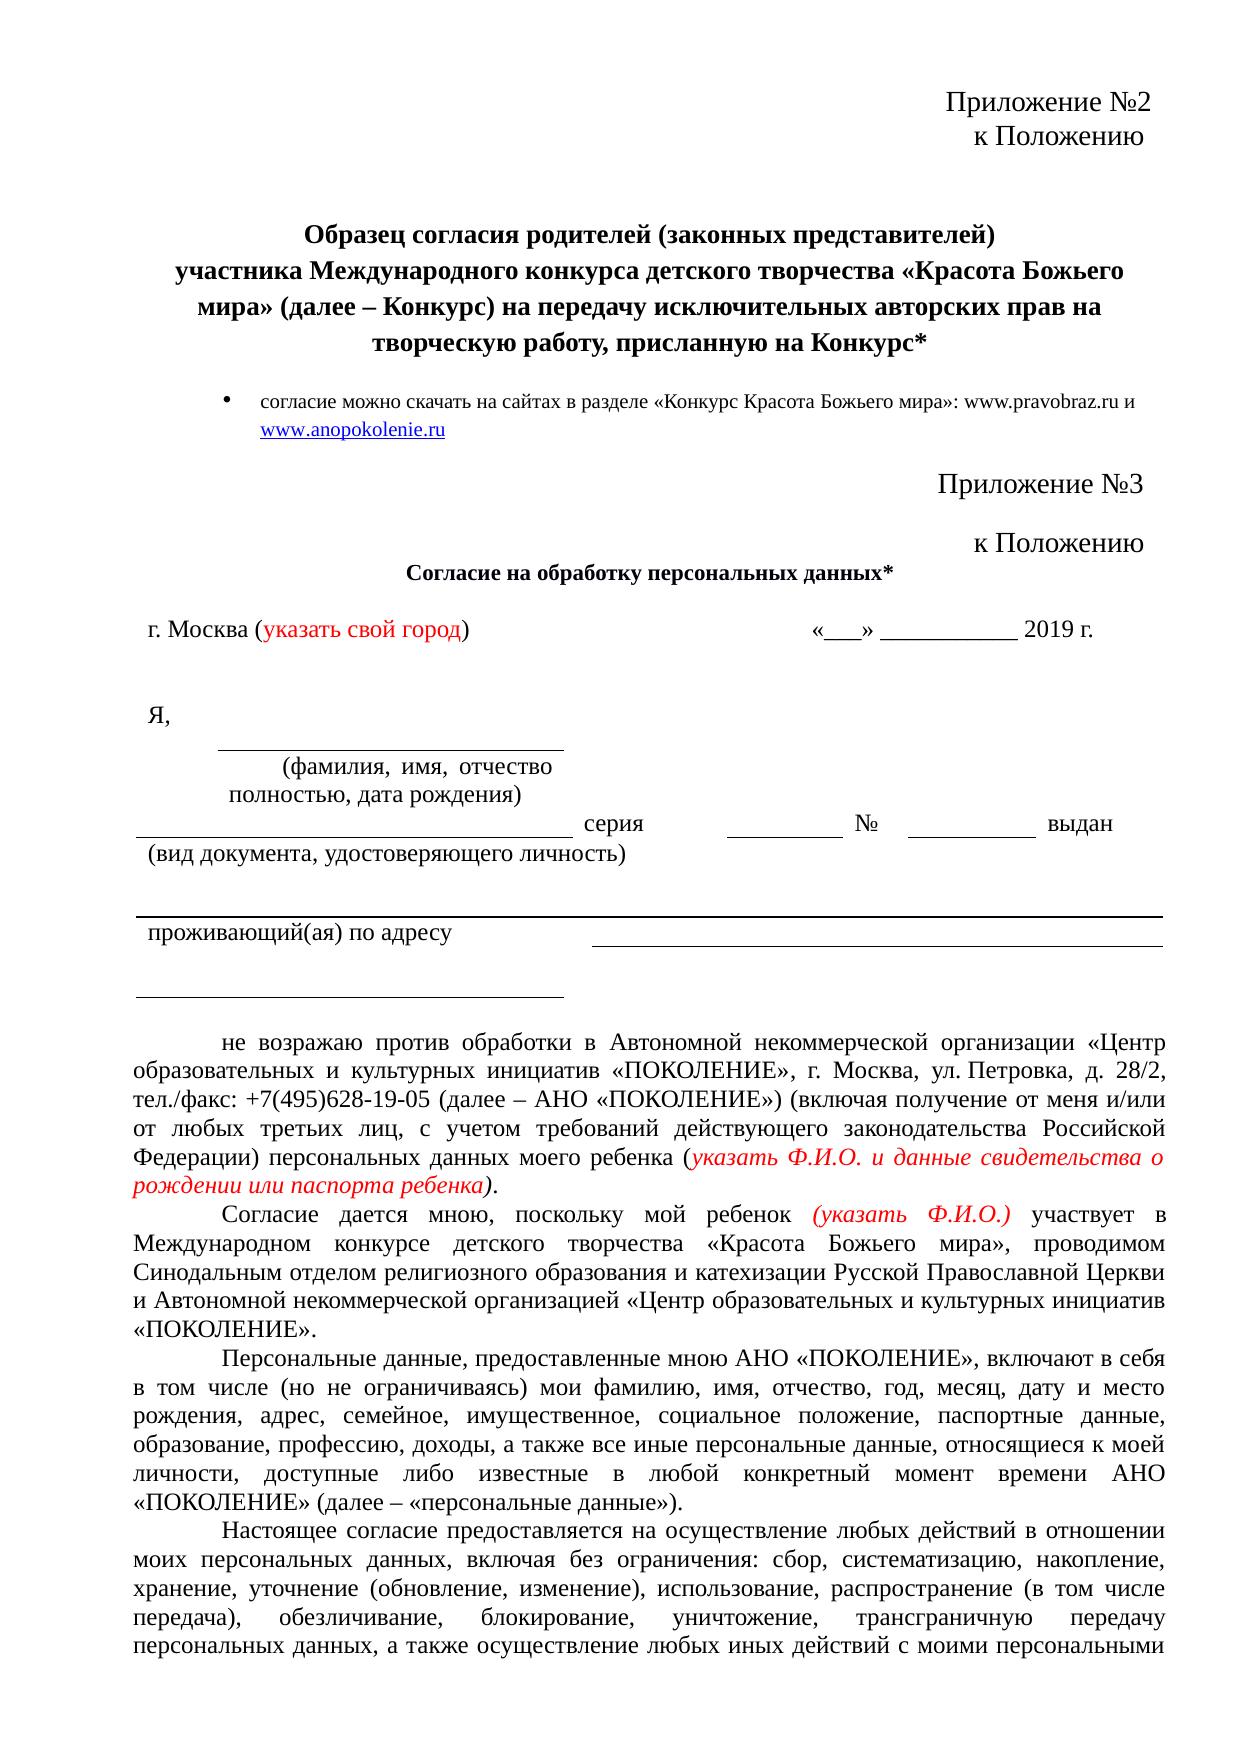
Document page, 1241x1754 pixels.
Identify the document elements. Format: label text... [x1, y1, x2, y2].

table_header [218, 700, 564, 750]
table_cell проживающий(ая) по адресу [136, 918, 592, 946]
table_cell [564, 946, 1163, 997]
list Приложение №3 [223, 466, 1152, 499]
table_cell № [843, 808, 908, 837]
table_cell [564, 750, 1163, 808]
text Согласие дается мною, поскольку мой ребенок (указать Ф.И.О.) участвует в Международном конкурсе детского творчества «Красота Божьего мира», проводимом Синодальным отделом религиозного образования и катехизации Русской Православной Церкви и Автономной некоммерческой организацией «Центр образовательных и культурных инициатив «ПОКОЛЕНИЕ». [133, 1199, 1167, 1343]
text к Положению [148, 525, 1152, 559]
text Образец согласия родителей (законных представителей) [148, 218, 1152, 249]
subtitle Согласие на обработку персональных данных* [148, 559, 1152, 585]
table_cell серия [573, 808, 727, 837]
table_cell [592, 918, 1163, 946]
table_header Я, [136, 700, 217, 750]
table_cell [564, 867, 1163, 916]
table_cell (фамилия, имя, отчество полностью, дата рождения) [218, 751, 564, 808]
table_cell (вид документа, удостоверяющего личность) [136, 837, 1163, 867]
table_cell [136, 946, 564, 997]
table_header [564, 700, 1163, 750]
text Персональные данные, предоставленные мною АНО «ПОКОЛЕНИЕ», включают в себя в том числе (но не ограничиваясь) мои фамилию, имя, отчество, год, месяц, дату и место рождения, адрес, семейное, имущественное, социальное положение, паспортные данные, образование, профессию, доходы, а также все иные персональные данные, относящиеся к моей личности, доступные либо известные в любой конкретный момент времени АНО «ПОКОЛЕНИЕ» (далее – «персональные данные»). [133, 1343, 1167, 1515]
text участника Международного конкурса детского творчества «Красота Божьего мира» (далее – Конкурс) на передачу исключительных авторских прав на творческую работу, присланную на Конкурс* [148, 254, 1152, 357]
text не возражаю против обработки в Автономной некоммерческой организации «Центр образовательных и культурных инициатив «ПОКОЛЕНИЕ», г. Москва, ул. Петровка, д. 28/2, тел./факс: +7(495)628-19-05 (далее – АНО «ПОКОЛЕНИЕ») (включая получение от меня и/или от любых третьих лиц, с учетом требований действующего законодательства Российской Федерации) персональных данных моего ребенка (указать Ф.И.О. и данные свидетельства о рождении или паспорта ребенка). [133, 1027, 1167, 1199]
text Приложение №2 [148, 84, 1152, 118]
table_cell [908, 808, 1036, 837]
text Настоящее согласие предоставляется на осуществление любых действий в отношении моих персональных данных, включая без ограничения: сбор, систематизацию, накопление, хранение, уточнение (обновление, изменение), использование, распространение (в том числе передача), обезличивание, блокирование, уничтожение, трансграничную передачу персональных данных, а также осуществление любых иных действий с моими персональными [133, 1515, 1167, 1659]
table_cell выдан [1036, 808, 1163, 837]
text к Положению [148, 118, 1152, 151]
text г. Москва (указать свой город) «___» ___________ 2019 г. [148, 614, 1152, 643]
table_cell [727, 808, 843, 837]
table_cell [136, 808, 572, 837]
list согласие можно скачать на сайтах в разделе «Конкурс Красота Божьего мира»: www.pravobraz.ru и www.anopokolenie.ru [223, 389, 1152, 441]
table_cell [136, 867, 564, 916]
table_cell [136, 750, 217, 808]
